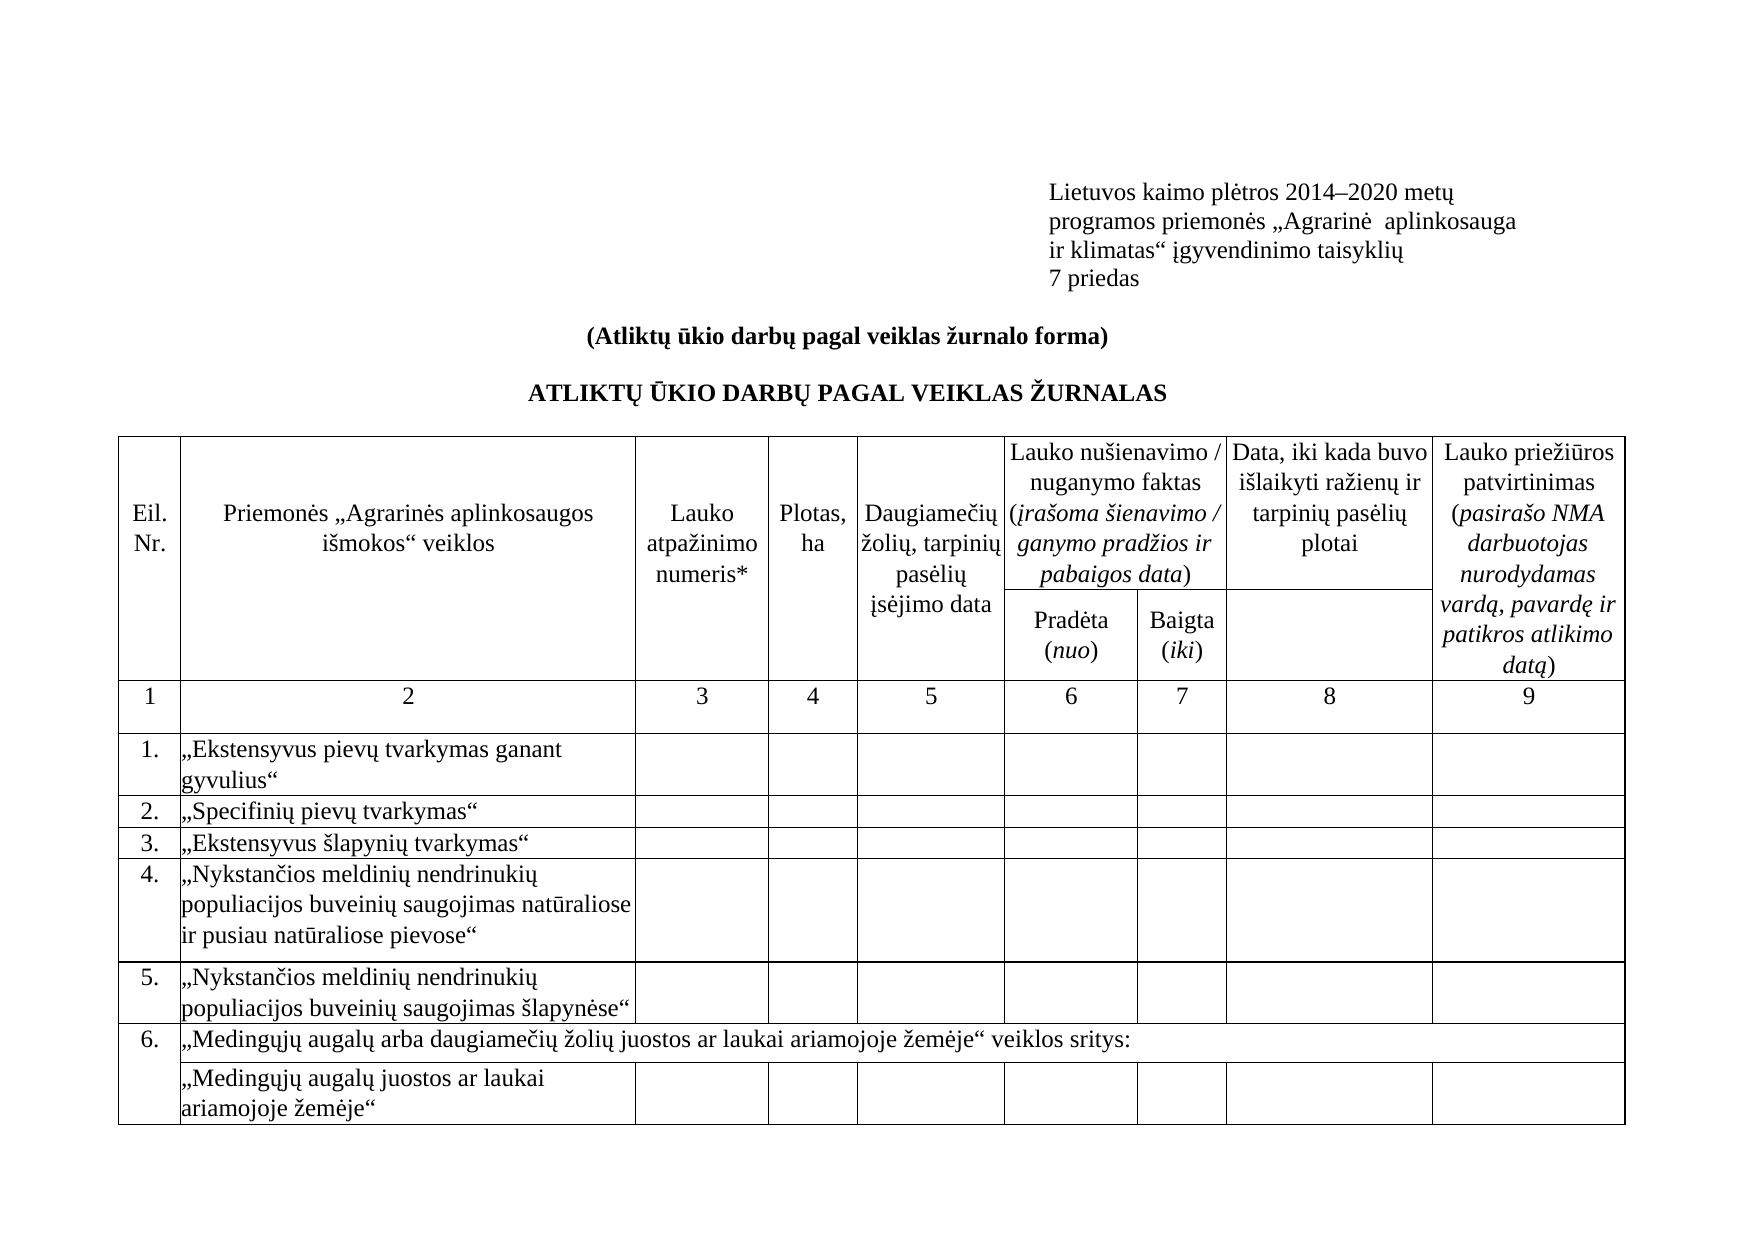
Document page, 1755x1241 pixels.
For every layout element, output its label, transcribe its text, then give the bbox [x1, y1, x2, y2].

table_cell [1433, 859, 1624, 961]
table_cell „Medingųjų augalų arba daugiamečių žolių juostos ar laukai ariamojoje žemėje“ veiklos sritys: [181, 1024, 1624, 1062]
table_cell [1138, 796, 1226, 827]
table_cell [1433, 963, 1624, 1023]
table_cell 8 [1227, 681, 1432, 733]
table_cell [1005, 859, 1137, 961]
table_cell [1138, 1063, 1226, 1124]
table_cell 2 [181, 681, 635, 733]
table_header Data, iki kada buvo išlaikyti ražienų ir tarpinių pasėlių plotai [1227, 437, 1432, 589]
table_cell [1138, 828, 1226, 858]
table_cell [1227, 828, 1432, 858]
table_header Plotas, ha [769, 437, 857, 680]
text programos priemonės „Agrarinė aplinkosauga [1048, 206, 1577, 235]
table_cell [636, 859, 768, 961]
text 7 priedas [1048, 263, 1577, 292]
table_cell „Specifinių pievų tvarkymas“ [181, 796, 635, 827]
table_header Daugiamečių žolių, tarpinių pasėlių įsėjimo data [858, 437, 1004, 680]
table_cell 1. [119, 734, 180, 795]
table_cell [1005, 734, 1137, 795]
table_header Lauko atpažinimo numeris* [636, 437, 768, 680]
table_cell 4. [119, 859, 180, 961]
table_cell 7 [1138, 681, 1226, 733]
table_cell [769, 734, 857, 795]
table_cell 4 [769, 681, 857, 733]
table_cell „Nykstančios meldinių nendrinukių populiacijos buveinių saugojimas natūraliose ir pusiau natūraliose pievose“ [181, 859, 635, 961]
table_header Eil. Nr. [119, 437, 180, 680]
table_cell [769, 1063, 857, 1124]
table_cell [1227, 859, 1432, 961]
table_cell [858, 796, 1004, 827]
table_cell 6 [1005, 681, 1137, 733]
table_cell [769, 796, 857, 827]
table_cell [1227, 963, 1432, 1023]
table_cell [1005, 963, 1137, 1023]
table_cell [1227, 796, 1432, 827]
text (Atliktų ūkio darbų pagal veiklas žurnalo forma) [118, 321, 1577, 350]
table_cell [1433, 734, 1624, 795]
table_cell [1005, 828, 1137, 858]
table_cell [858, 828, 1004, 858]
table_cell [636, 1063, 768, 1124]
text Lietuvos kaimo plėtros 2014–2020 metų [1046, 177, 1577, 206]
table_cell [858, 1063, 1004, 1124]
table_cell [1138, 859, 1226, 961]
table_cell [1433, 796, 1624, 827]
table_cell [636, 963, 768, 1023]
table_cell 6. [119, 1024, 180, 1124]
table_cell [636, 796, 768, 827]
table_cell [769, 963, 857, 1023]
table_cell „Ekstensyvus šlapynių tvarkymas“ [181, 828, 635, 858]
table_cell [858, 963, 1004, 1023]
table_cell [1227, 1063, 1432, 1124]
table_cell 3. [119, 828, 180, 858]
table_cell 9 [1433, 681, 1624, 733]
table_cell [1005, 1063, 1137, 1124]
table_cell [1138, 734, 1226, 795]
table_cell [1433, 828, 1624, 858]
table_cell [636, 734, 768, 795]
table_cell [1227, 590, 1432, 680]
table_header Priemonės „Agrarinės aplinkosaugos išmokos“ veiklos [181, 437, 635, 680]
table_cell [769, 828, 857, 858]
table_cell Pradėta (nuo) [1005, 590, 1137, 680]
table_cell [769, 859, 857, 961]
table_cell [858, 859, 1004, 961]
text ir klimatas“ įgyvendinimo taisyklių [1048, 235, 1577, 263]
table_cell [1227, 734, 1432, 795]
table_header Lauko nušienavimo / nuganymo faktas (įrašoma šienavimo / ganymo pradžios ir pabaigos data) [1005, 437, 1226, 589]
table_cell „Medingųjų augalų juostos ar laukai ariamojoje žemėje“ [181, 1063, 635, 1124]
table_cell „Ekstensyvus pievų tvarkymas ganant gyvulius“ [181, 734, 635, 795]
table_cell 3 [636, 681, 768, 733]
table_header Lauko priežiūros patvirtinimas (pasirašo NMA darbuotojas nurodydamas vardą, pavardę ir patikros atlikimo datą) [1433, 437, 1624, 680]
table_cell 1 [119, 681, 180, 733]
table_cell Baigta (iki) [1138, 590, 1226, 680]
table_cell 2. [119, 796, 180, 827]
table_cell [1138, 963, 1226, 1023]
table_cell 5. [119, 963, 180, 1023]
table_cell 5 [858, 681, 1004, 733]
table_cell „Nykstančios meldinių nendrinukių populiacijos buveinių saugojimas šlapynėse“ [181, 963, 635, 1023]
table_cell [1005, 796, 1137, 827]
table_cell [858, 734, 1004, 795]
table_cell [1433, 1063, 1624, 1124]
table_cell [636, 828, 768, 858]
text ATLIKTŲ ŪKIO DARBŲ PAGAL VEIKLAS ŽURNALAS [118, 378, 1577, 407]
